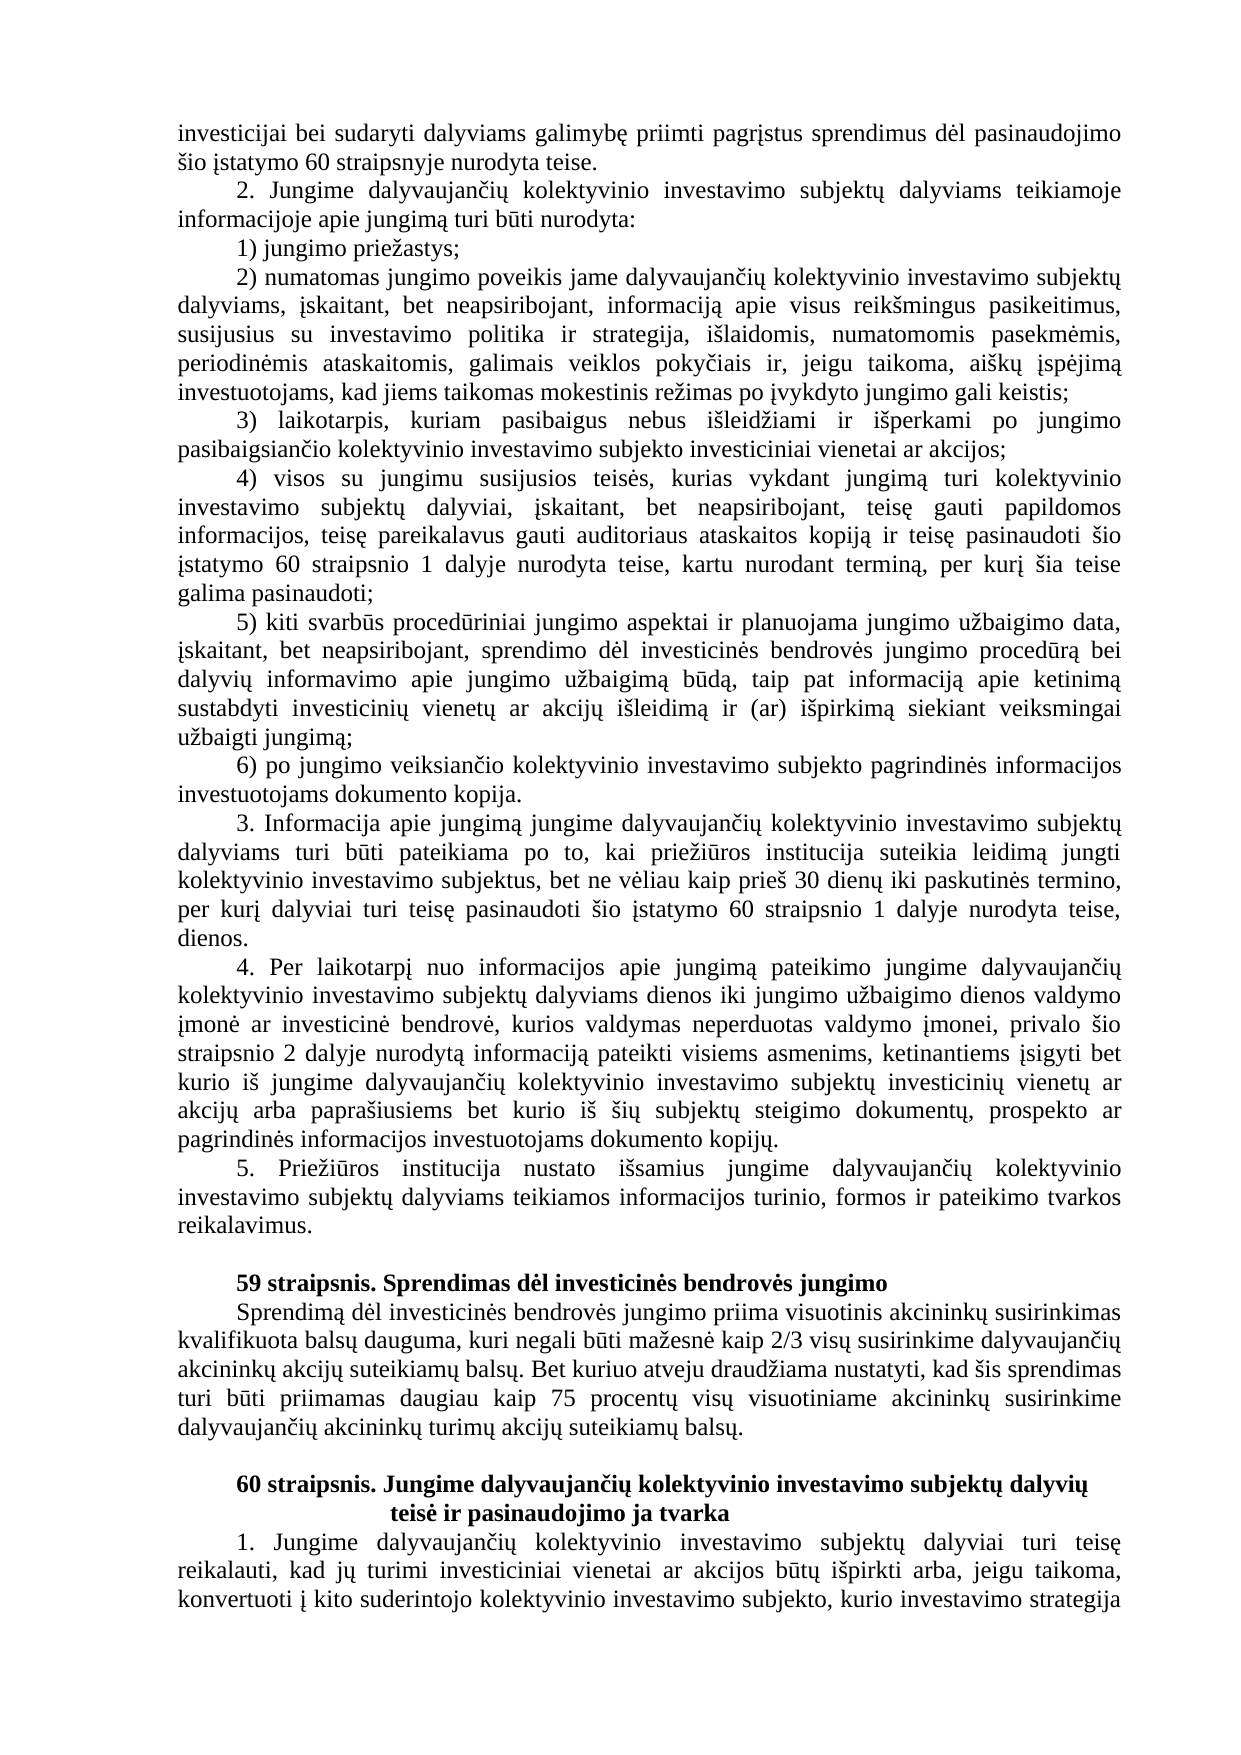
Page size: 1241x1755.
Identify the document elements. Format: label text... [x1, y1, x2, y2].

text 3) laikotarpis, kuriam pasibaigus nebus išleidžiami ir išperkami po jungimo pasibaigsiančio kolektyvinio investavimo subjekto investiciniai vienetai ar akcijos; [177, 406, 1122, 463]
text 60 straipsnis. Jungime dalyvaujančių kolektyvinio investavimo subjektų dalyvių teisė ir pasinaudojimo ja tvarka [236, 1469, 1122, 1527]
text investicijai bei sudaryti dalyviams galimybę priimti pagrįstus sprendimus dėl pasinaudojimo šio įstatymo 60 straipsnyje nurodyta teise. [177, 118, 1122, 176]
text 1) jungimo priežastys; [177, 233, 1122, 262]
text 2. Jungime dalyvaujančių kolektyvinio investavimo subjektų dalyviams teikiamoje informacijoje apie jungimą turi būti nurodyta: [177, 176, 1122, 233]
text 3. Informacija apie jungimą jungime dalyvaujančių kolektyvinio investavimo subjektų dalyviams turi būti pateikiama po to, kai priežiūros institucija suteikia leidimą jungti kolektyvinio investavimo subjektus, bet ne vėliau kaip prieš 30 dienų iki paskutinės termino, per kurį dalyviai turi teisę pasinaudoti šio įstatymo 60 straipsnio 1 dalyje nurodyta teise, dienos. [177, 808, 1122, 952]
text 5. Priežiūros institucija nustato išsamius jungime dalyvaujančių kolektyvinio investavimo subjektų dalyviams teikiamos informacijos turinio, formos ir pateikimo tvarkos reikalavimus. [177, 1153, 1122, 1239]
text 4) visos su jungimu susijusios teisės, kurias vykdant jungimą turi kolektyvinio investavimo subjektų dalyviai, įskaitant, bet neapsiribojant, teisę gauti papildomos informacijos, teisę pareikalavus gauti auditoriaus ataskaitos kopiją ir teisę pasinaudoti šio įstatymo 60 straipsnio 1 dalyje nurodyta teise, kartu nurodant terminą, per kurį šia teise galima pasinaudoti; [177, 463, 1122, 607]
text Sprendimą dėl investicinės bendrovės jungimo priima visuotinis akcininkų susirinkimas kvalifikuota balsų dauguma, kuri negali būti mažesnė kaip 2/3 visų susirinkime dalyvaujančių akcininkų akcijų suteikiamų balsų. Bet kuriuo atveju draudžiama nustatyti, kad šis sprendimas turi būti priimamas daugiau kaip 75 procentų visų visuotiniame akcininkų susirinkime dalyvaujančių akcininkų turimų akcijų suteikiamų balsų. [177, 1297, 1122, 1441]
text 59 straipsnis. Sprendimas dėl investicinės bendrovės jungimo [236, 1268, 1122, 1297]
text 4. Per laikotarpį nuo informacijos apie jungimą pateikimo jungime dalyvaujančių kolektyvinio investavimo subjektų dalyviams dienos iki jungimo užbaigimo dienos valdymo įmonė ar investicinė bendrovė, kurios valdymas neperduotas valdymo įmonei, privalo šio straipsnio 2 dalyje nurodytą informaciją pateikti visiems asmenims, ketinantiems įsigyti bet kurio iš jungime dalyvaujančių kolektyvinio investavimo subjektų investicinių vienetų ar akcijų arba paprašiusiems bet kurio iš šių subjektų steigimo dokumentų, prospekto ar pagrindinės informacijos investuotojams dokumento kopijų. [177, 952, 1122, 1153]
text 1. Jungime dalyvaujančių kolektyvinio investavimo subjektų dalyviai turi teisę reikalauti, kad jų turimi investiciniai vienetai ar akcijos būtų išpirkti arba, jeigu taikoma, konvertuoti į kito suderintojo kolektyvinio investavimo subjekto, kurio investavimo strategija [177, 1527, 1122, 1613]
text 2) numatomas jungimo poveikis jame dalyvaujančių kolektyvinio investavimo subjektų dalyviams, įskaitant, bet neapsiribojant, informaciją apie visus reikšmingus pasikeitimus, susijusius su investavimo politika ir strategija, išlaidomis, numatomomis pasekmėmis, periodinėmis ataskaitomis, galimais veiklos pokyčiais ir, jeigu taikoma, aiškų įspėjimą investuotojams, kad jiems taikomas mokestinis režimas po įvykdyto jungimo gali keistis; [177, 262, 1122, 406]
text 5) kiti svarbūs procedūriniai jungimo aspektai ir planuojama jungimo užbaigimo data, įskaitant, bet neapsiribojant, sprendimo dėl investicinės bendrovės jungimo procedūrą bei dalyvių informavimo apie jungimo užbaigimą būdą, taip pat informaciją apie ketinimą sustabdyti investicinių vienetų ar akcijų išleidimą ir (ar) išpirkimą siekiant veiksmingai užbaigti jungimą; [177, 607, 1122, 751]
text 6) po jungimo veiksiančio kolektyvinio investavimo subjekto pagrindinės informacijos investuotojams dokumento kopija. [177, 751, 1122, 808]
